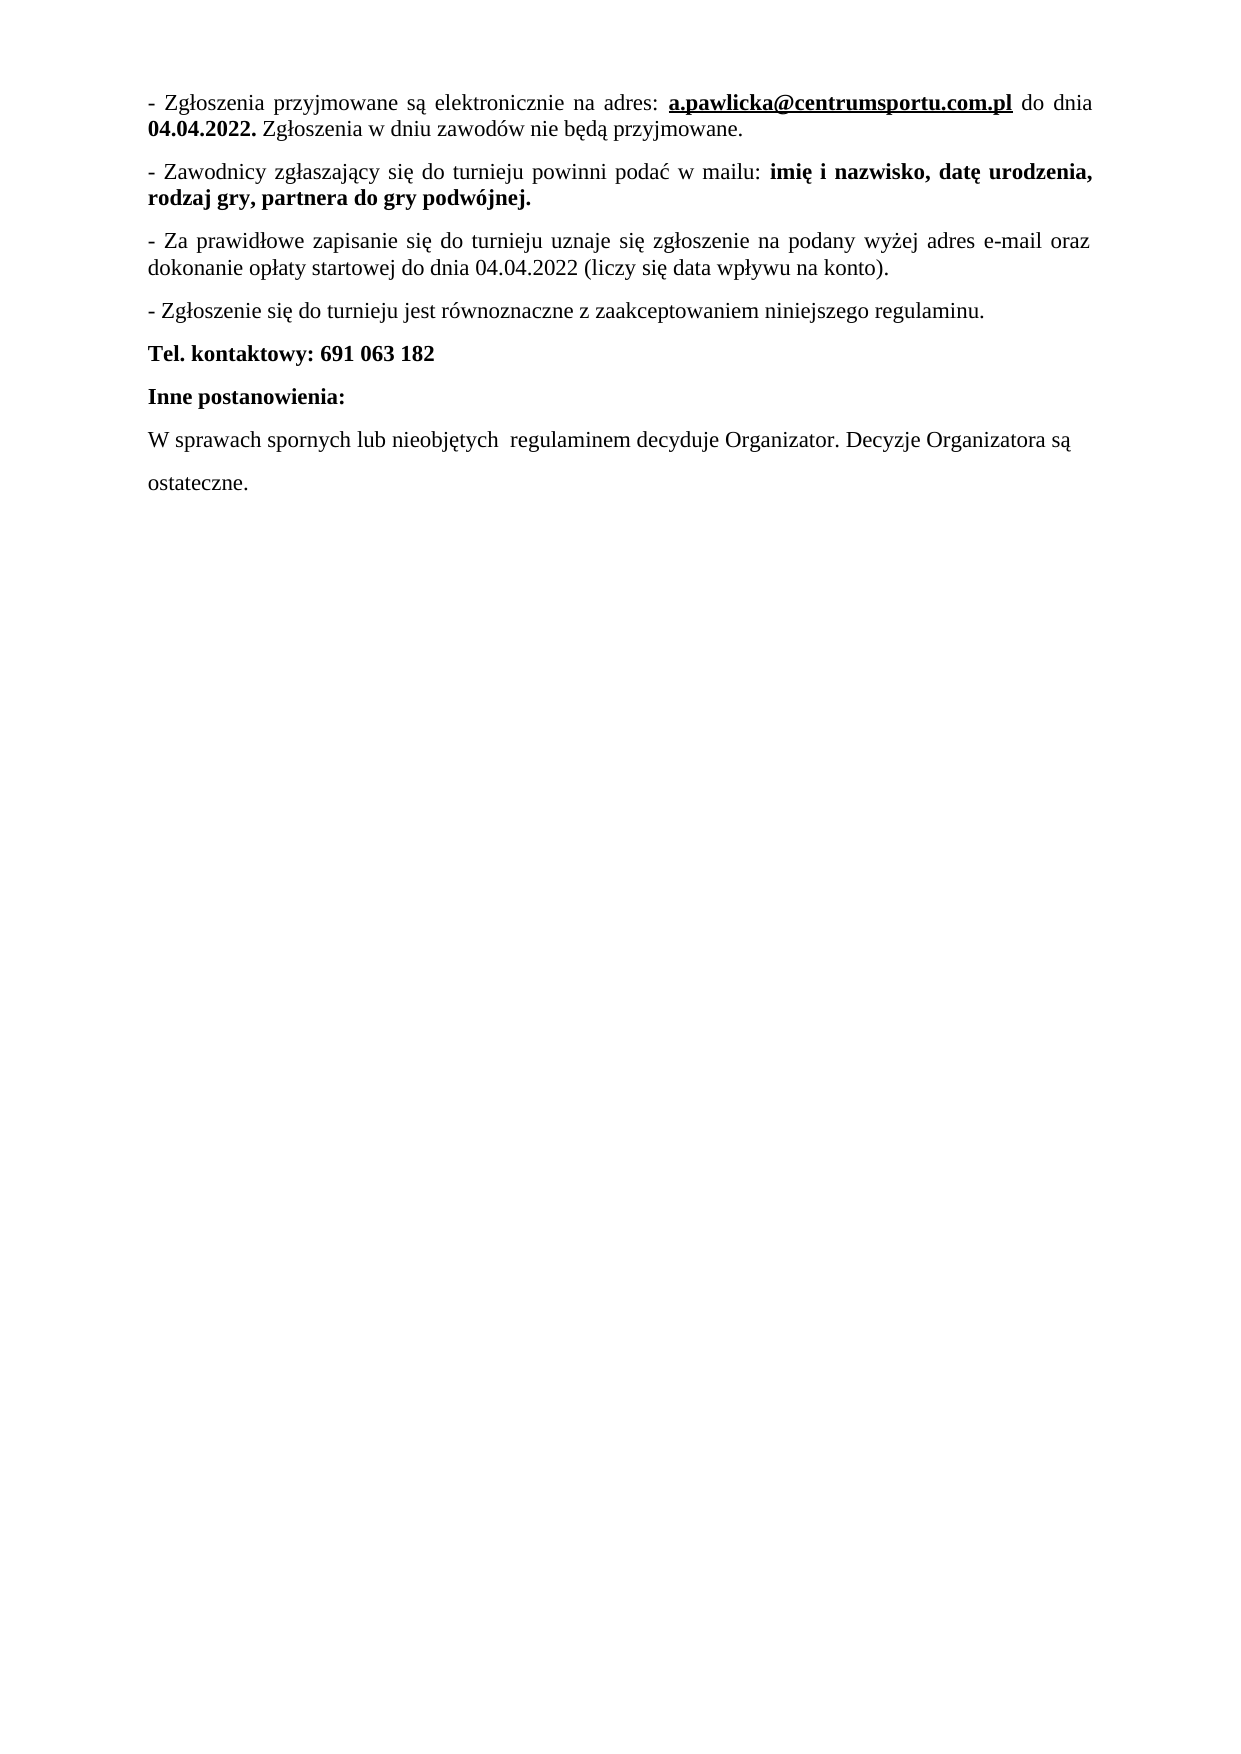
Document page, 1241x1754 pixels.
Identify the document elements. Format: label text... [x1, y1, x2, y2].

text W sprawach spornych lub nieobjętych regulaminem decyduje Organizator. Decyzje Organizatora są [148, 426, 1093, 452]
text - Zgłoszenia przyjmowane są elektronicznie na adres: a.pawlicka@centrumsportu.com.pl do dnia 04.04.2022. Zgłoszenia w dniu zawodów nie będą przyjmowane. [148, 89, 1093, 141]
text - Zgłoszenie się do turnieju jest równoznaczne z zaakceptowaniem niniejszego regulaminu. [148, 297, 1093, 323]
text Tel. kontaktowy: 691 063 182 [148, 340, 1093, 366]
text Inne postanowienia: [148, 383, 1093, 409]
text - Zawodnicy zgłaszający się do turnieju powinni podać w mailu: imię i nazwisko, datę urodzenia, rodzaj gry, partnera do gry podwójnej. [148, 158, 1093, 211]
text ostateczne. [148, 469, 1093, 495]
text - Za prawidłowe zapisanie się do turnieju uznaje się zgłoszenie na podany wyżej adres e-mail oraz dokonanie opłaty startowej do dnia 04.04.2022 (liczy się data wpływu na konto). [148, 227, 1093, 280]
